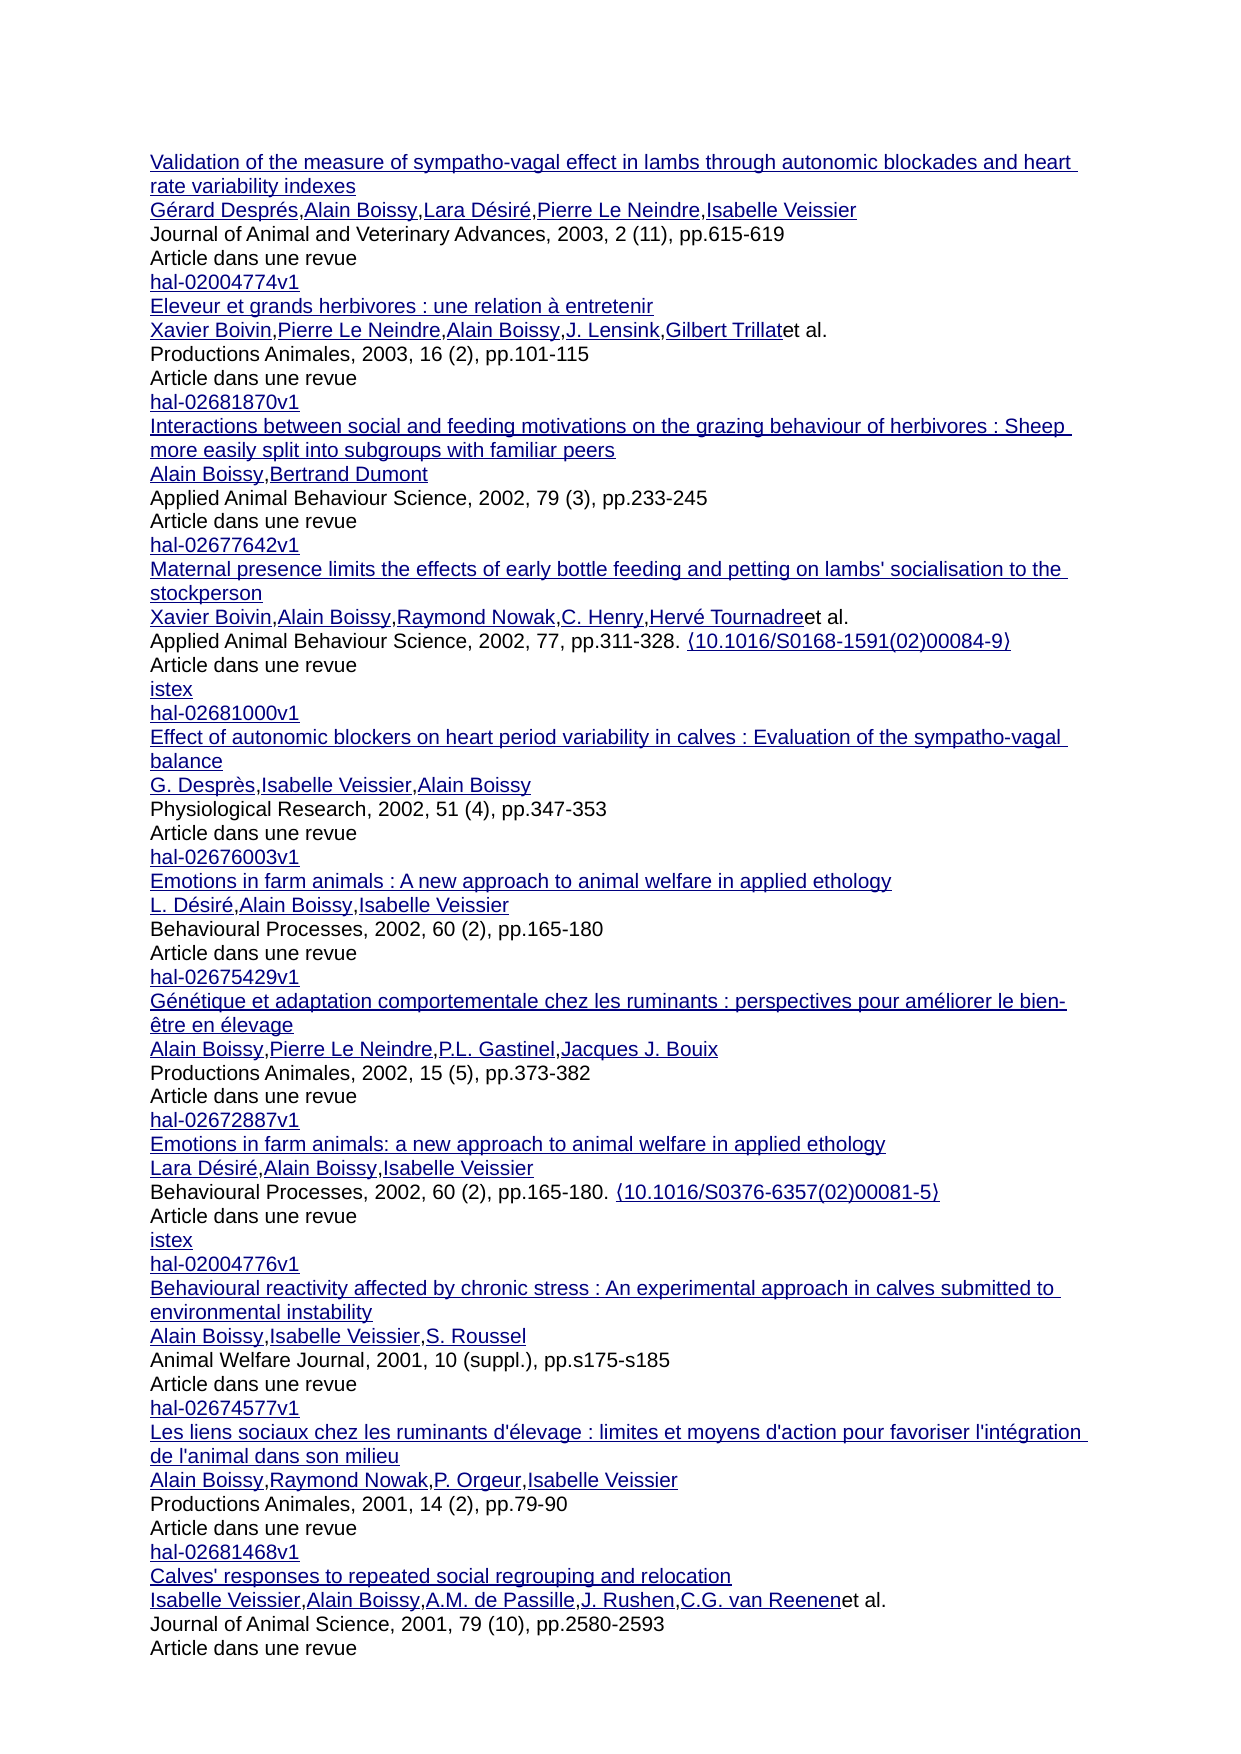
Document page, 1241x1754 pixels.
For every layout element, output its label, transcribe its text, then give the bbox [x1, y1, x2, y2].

table_cell Maternal presence limits the effects of early bottle feeding and petting on lambs' socialisation to the stockperson Xavier Boivin,Alain Boissy,Raymond Nowak,C. Henry,Hervé Tournadreet al. Applied Animal Behaviour Science, 2002, 77, pp.311-328. ⟨10.1016/S0168-1591(02)00084-9⟩ Article dans une revue istex hal-02681000v1 [150, 557, 1090, 725]
table_cell Validation of the measure of sympatho-vagal effect in lambs through autonomic blockades and heart rate variability indexes Gérard Després,Alain Boissy,Lara Désiré,Pierre Le Neindre,Isabelle Veissier Journal of Animal and Veterinary Advances, 2003, 2 (11), pp.615-619 Article dans une revue hal-02004774v1 [150, 150, 1090, 294]
table_cell Interactions between social and feeding motivations on the grazing behaviour of herbivores : Sheep more easily split into subgroups with familiar peers Alain Boissy,Bertrand Dumont Applied Animal Behaviour Science, 2002, 79 (3), pp.233-245 Article dans une revue hal-02677642v1 [150, 414, 1090, 557]
table_cell Emotions in farm animals: a new approach to animal welfare in applied ethology Lara Désiré,Alain Boissy,Isabelle Veissier Behavioural Processes, 2002, 60 (2), pp.165-180. ⟨10.1016/S0376-6357(02)00081-5⟩ Article dans une revue istex hal-02004776v1 [150, 1132, 1090, 1276]
table_cell Calves' responses to repeated social regrouping and relocation Isabelle Veissier,Alain Boissy,A.M. de Passille,J. Rushen,C.G. van Reenenet al. Journal of Animal Science, 2001, 79 (10), pp.2580-2593 Article dans une revue [150, 1564, 1090, 1659]
table_cell Behavioural reactivity affected by chronic stress : An experimental approach in calves submitted to environmental instability Alain Boissy,Isabelle Veissier,S. Roussel Animal Welfare Journal, 2001, 10 (suppl.), pp.s175-s185 Article dans une revue hal-02674577v1 [150, 1276, 1090, 1420]
table_cell Génétique et adaptation comportementale chez les ruminants : perspectives pour améliorer le bien-être en élevage Alain Boissy,Pierre Le Neindre,P.L. Gastinel,Jacques J. Bouix Productions Animales, 2002, 15 (5), pp.373-382 Article dans une revue hal-02672887v1 [150, 989, 1090, 1132]
table_cell Emotions in farm animals : A new approach to animal welfare in applied ethology L. Désiré,Alain Boissy,Isabelle Veissier Behavioural Processes, 2002, 60 (2), pp.165-180 Article dans une revue hal-02675429v1 [150, 869, 1090, 988]
table_cell Les liens sociaux chez les ruminants d'élevage : limites et moyens d'action pour favoriser l'intégration de l'animal dans son milieu Alain Boissy,Raymond Nowak,P. Orgeur,Isabelle Veissier Productions Animales, 2001, 14 (2), pp.79-90 Article dans une revue hal-02681468v1 [150, 1420, 1090, 1563]
table_cell Effect of autonomic blockers on heart period variability in calves : Evaluation of the sympatho-vagal balance G. Desprès,Isabelle Veissier,Alain Boissy Physiological Research, 2002, 51 (4), pp.347-353 Article dans une revue hal-02676003v1 [150, 725, 1090, 869]
table_cell Eleveur et grands herbivores : une relation à entretenir Xavier Boivin,Pierre Le Neindre,Alain Boissy,J. Lensink,Gilbert Trillatet al. Productions Animales, 2003, 16 (2), pp.101-115 Article dans une revue hal-02681870v1 [150, 294, 1090, 413]
